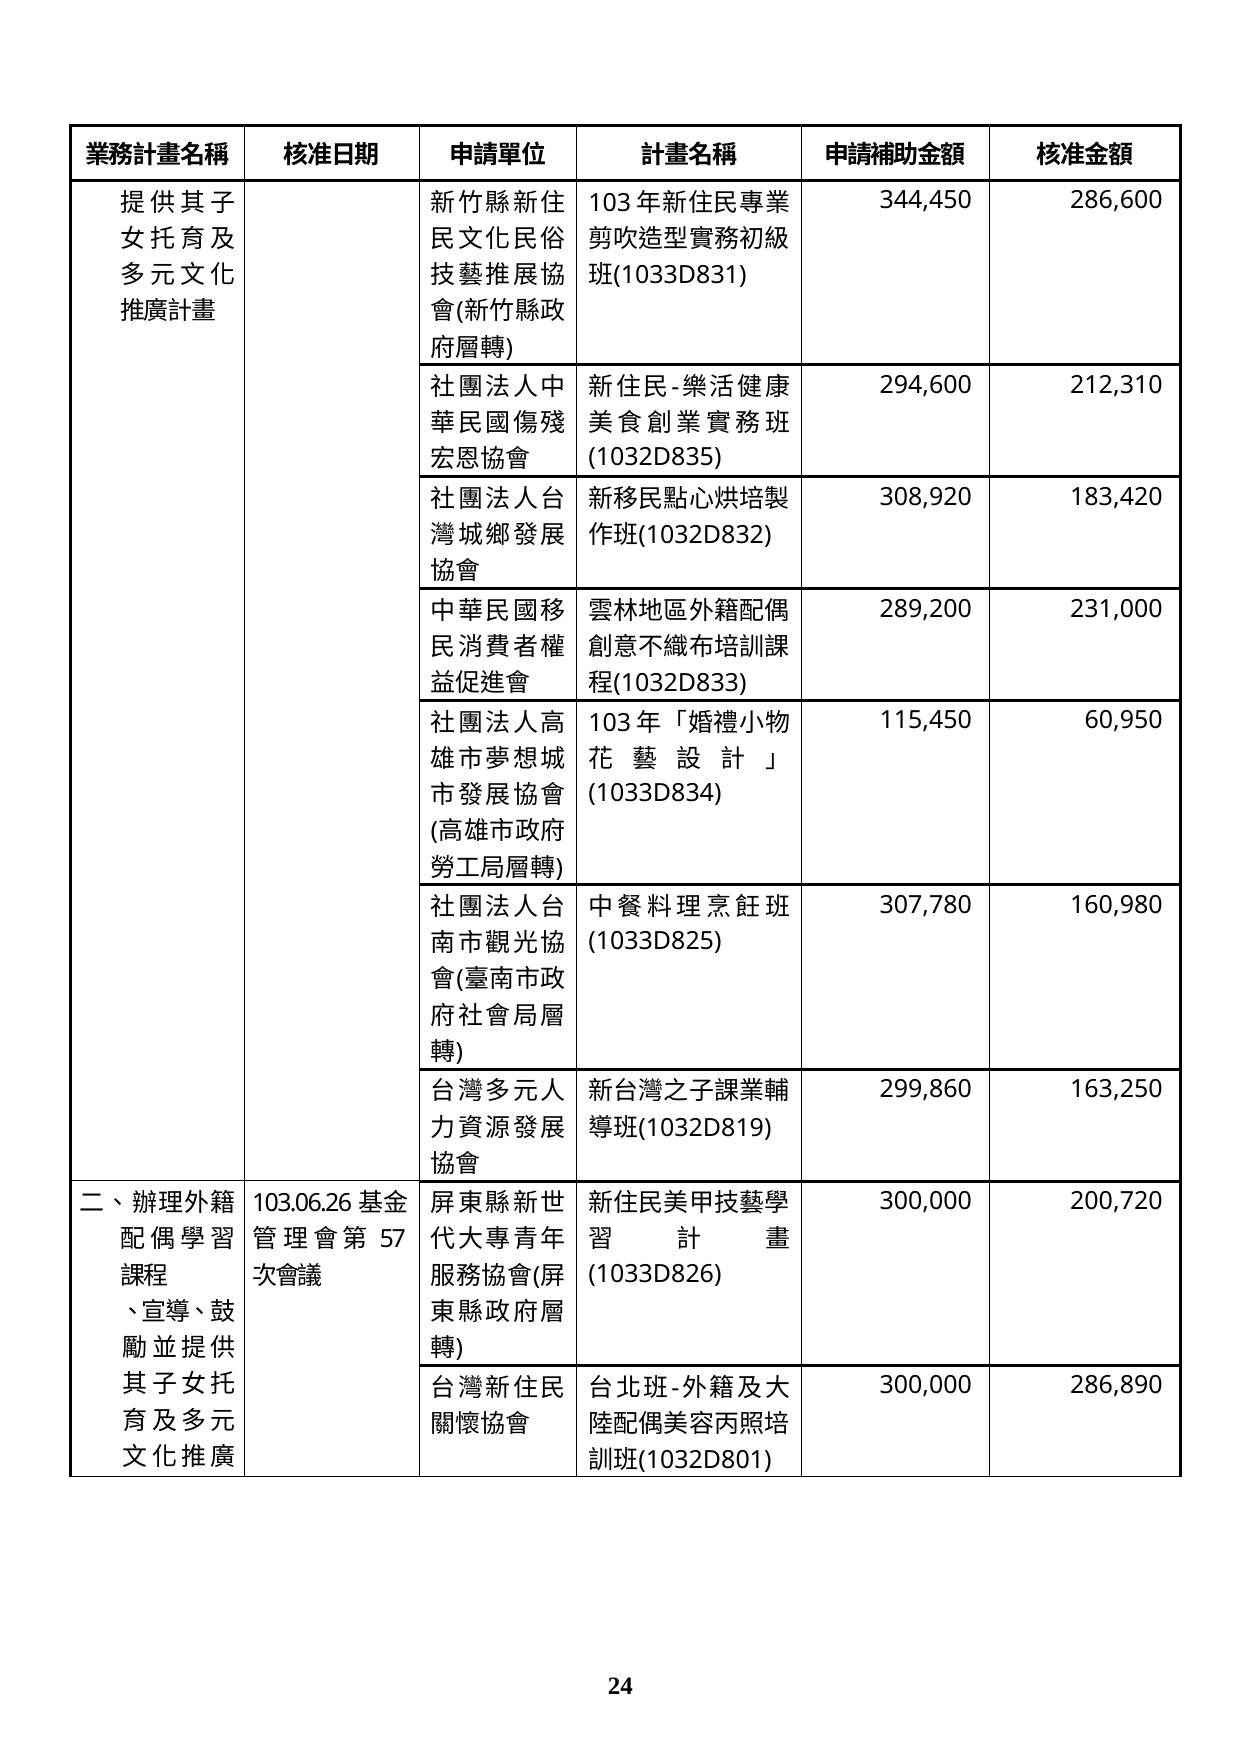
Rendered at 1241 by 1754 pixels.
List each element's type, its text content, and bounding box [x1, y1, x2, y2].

table_cell 社團法人中華民國傷殘宏恩協會 [420, 366, 576, 475]
table_cell 雲林地區外籍配偶創意不織布培訓課程(1032D833) [577, 590, 801, 699]
table_cell 115,450 [802, 702, 989, 883]
table_header 核准金額 [990, 127, 1179, 179]
table_cell 200,720 [990, 1183, 1179, 1364]
table_cell 160,980 [990, 886, 1179, 1068]
table_header 申請單位 [420, 127, 576, 179]
table_cell 300,000 [802, 1183, 989, 1364]
table_cell 60,950 [990, 702, 1179, 883]
table_cell 289,200 [802, 590, 989, 699]
table_cell 新住民美甲技藝學習計畫(1033D826) [577, 1183, 801, 1364]
table_cell 103年新住民專業剪吹造型實務初級班(1033D831) [577, 182, 801, 363]
table_cell [245, 182, 419, 1179]
table_cell 新移民點心烘培製作班(1032D832) [577, 478, 801, 587]
table_cell 286,600 [990, 182, 1179, 363]
table_cell 社團法人台南市觀光協會(臺南市政府社會局層轉) [420, 886, 576, 1068]
table_cell 台灣多元人力資源發展協會 [420, 1071, 576, 1179]
table_cell 344,450 [802, 182, 989, 363]
table_cell 中華民國移民消費者權益促進會 [420, 590, 576, 699]
table_cell 103.06.26基金管理會第57次會議 [245, 1181, 419, 1476]
table_cell 183,420 [990, 478, 1179, 587]
table_cell 社團法人高雄市夢想城市發展協會(高雄市政府勞工局層轉) [420, 702, 576, 883]
table_cell 新竹縣新住民文化民俗技藝推展協會(新竹縣政府層轉) [420, 182, 576, 363]
table_cell 308,920 [802, 478, 989, 587]
table_cell 台北班-外籍及大陸配偶美容丙照培訓班(1032D801) [577, 1367, 801, 1476]
table_cell 286,890 [990, 1367, 1179, 1476]
table_cell 163,250 [990, 1071, 1179, 1179]
table_cell 300,000 [802, 1367, 989, 1476]
table_header 業務計畫名稱 [72, 127, 244, 179]
table_cell 社團法人台灣城鄉發展協會 [420, 478, 576, 587]
table_header 申請補助金額 [802, 127, 989, 179]
table_cell 新住民-樂活健康美食創業實務班(1032D835) [577, 366, 801, 475]
table_cell 二、辦理外籍配偶學習課程 、宣導、鼓勵並提供其子女托育及多元文化推廣 [72, 1181, 244, 1476]
table_cell 提供其子女托育及多元文化推廣計畫 [72, 182, 244, 1179]
table_header 計畫名稱 [577, 127, 801, 179]
table_cell 中餐料理烹飪班(1033D825) [577, 886, 801, 1068]
table_cell 新台灣之子課業輔導班(1032D819) [577, 1071, 801, 1179]
table_cell 294,600 [802, 366, 989, 475]
table_cell 231,000 [990, 590, 1179, 699]
table_cell 307,780 [802, 886, 989, 1068]
table_header 核准日期 [245, 127, 419, 179]
table_cell 212,310 [990, 366, 1179, 475]
table_cell 屏東縣新世代大專青年服務協會(屏東縣政府層轉) [420, 1183, 576, 1364]
table_cell 299,860 [802, 1071, 989, 1179]
table_cell 台灣新住民關懷協會 [420, 1367, 576, 1476]
table_cell 103年「婚禮小物花藝設計」(1033D834) [577, 702, 801, 883]
